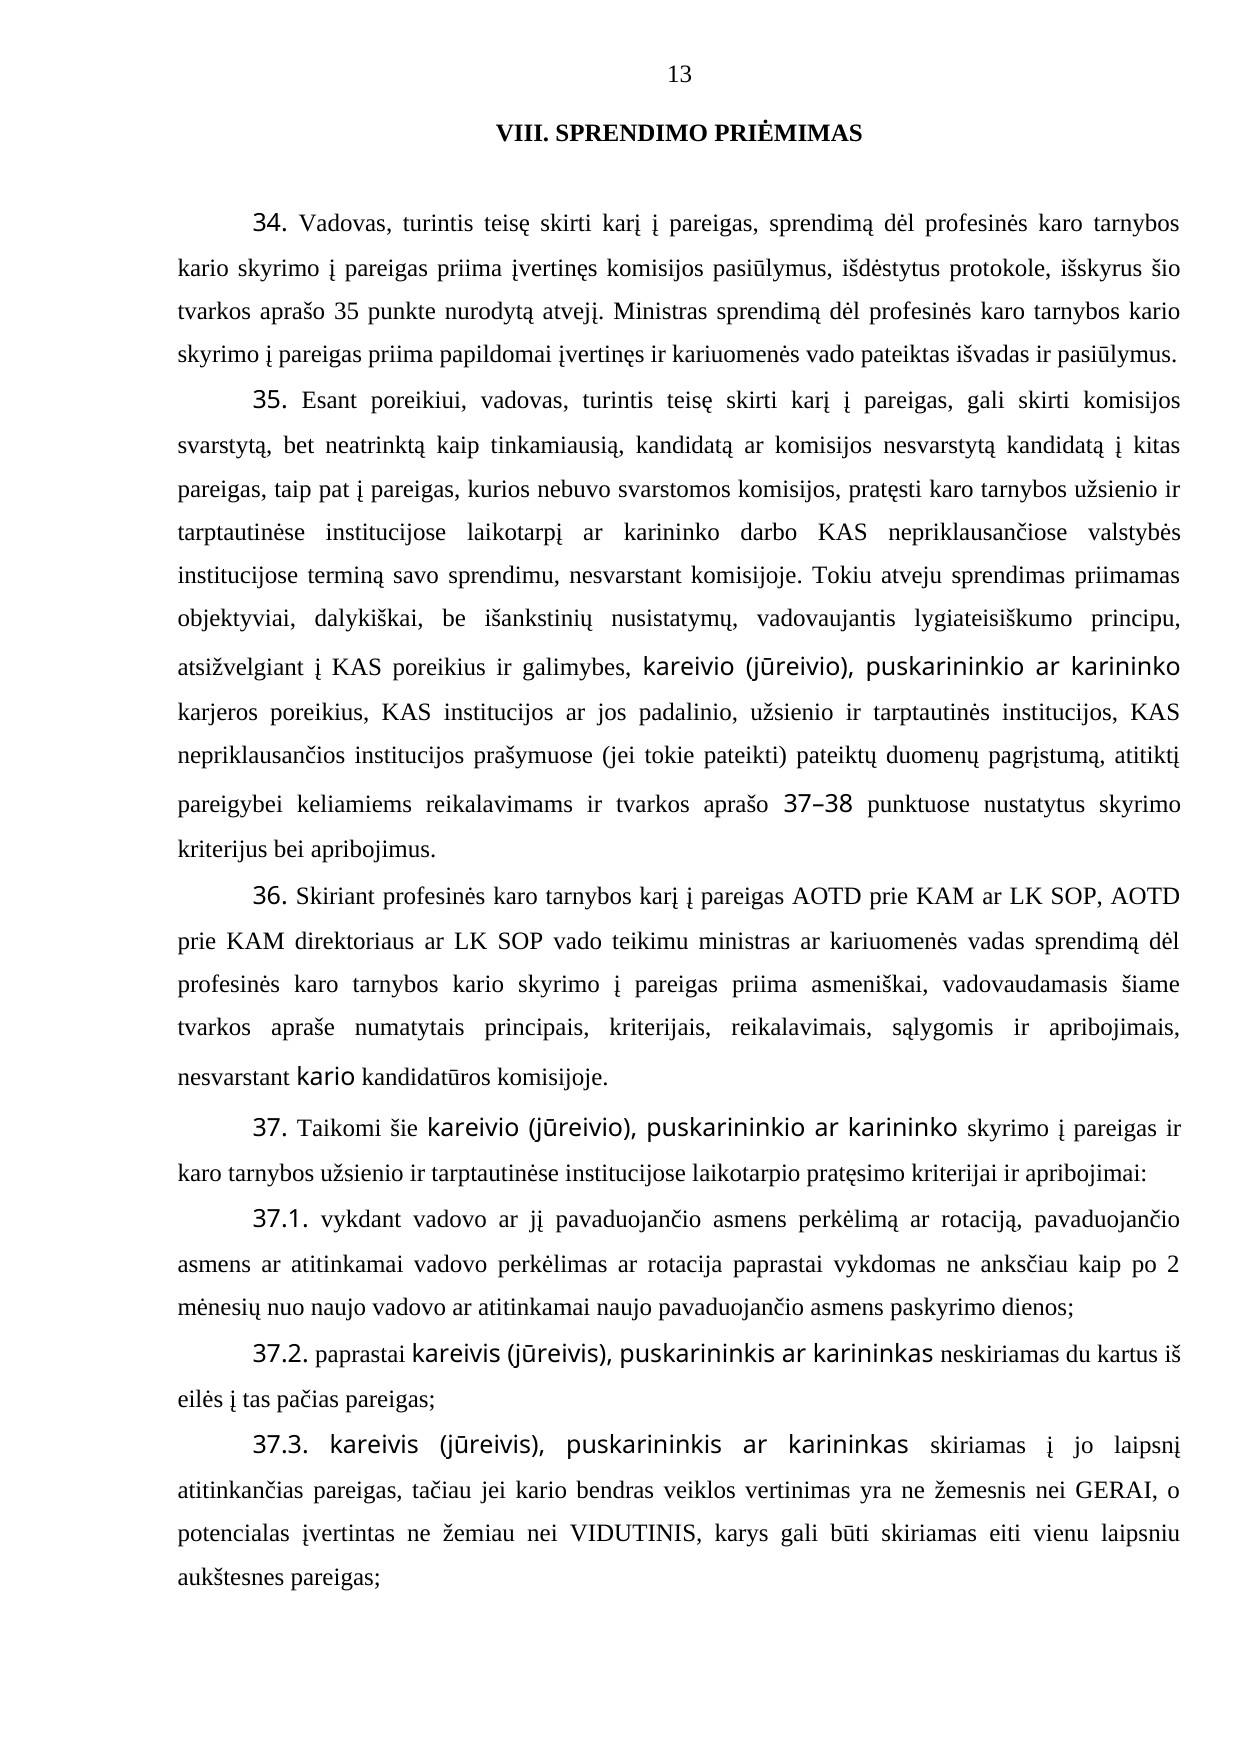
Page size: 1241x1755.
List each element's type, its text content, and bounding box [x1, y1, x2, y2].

text 37.3. kareivis (jūreivis), puskarininkis ar karininkas skiriamas į jo laipsnį atitinkančias pareigas, tačiau jei kario bendras veiklos vertinimas yra ne žemesnis nei GERAI, o potencialas įvertintas ne žemiau nei VIDUTINIS, karys gali būti skiriamas eiti vienu laipsniu aukštesnes pareigas; [177, 1427, 1181, 1590]
text 34. Vadovas, turintis teisę skirti karį į pareigas, sprendimą dėl profesinės karo tarnybos kario skyrimo į pareigas priima įvertinęs komisijos pasiūlymus, išdėstytus protokole, išskyrus šio tvarkos aprašo 35 punkte nurodytą atvejį. Ministras sprendimą dėl profesinės karo tarnybos kario skyrimo į pareigas priima papildomai įvertinęs ir kariuomenės vado pateiktas išvadas ir pasiūlymus. [177, 204, 1181, 368]
text 37.2. paprastai kareivis (jūreivis), puskarininkis ar karininkas neskiriamas du kartus iš eilės į tas pačias pareigas; [177, 1335, 1181, 1413]
text VIII. SPRENDIMO PRIĖMIMAS [177, 118, 1181, 147]
text 36. Skiriant profesinės karo tarnybos karį į pareigas AOTD prie KAM ar LK SOP, AOTD prie KAM direktoriaus ar LK SOP vado teikimu ministras ar kariuomenės vadas sprendimą dėl profesinės karo tarnybos kario skyrimo į pareigas priima asmeniškai, vadovaudamasis šiame tvarkos apraše numatytais principais, kriterijais, reikalavimais, sąlygomis ir apribojimais, nesvarstant kario kandidatūros komisijoje. [177, 878, 1181, 1092]
text 35. Esant poreikiui, vadovas, turintis teisę skirti karį į pareigas, gali skirti komisijos svarstytą, bet neatrinktą kaip tinkamiausią, kandidatą ar komisijos nesvarstytą kandidatą į kitas pareigas, taip pat į pareigas, kurios nebuvo svarstomos komisijos, pratęsti karo tarnybos užsienio ir tarptautinėse institucijose laikotarpį ar karininko darbo KAS nepriklausančiose valstybės institucijose terminą savo sprendimu, nesvarstant komisijoje. Tokiu atveju sprendimas priimamas objektyviai, dalykiškai, be išankstinių nusistatymų, vadovaujantis lygiateisiškumo principu, atsižvelgiant į KAS poreikius ir galimybes, kareivio (jūreivio), puskarininkio ar karininko karjeros poreikius, KAS institucijos ar jos padalinio, užsienio ir tarptautinės institucijos, KAS nepriklausančios institucijos prašymuose (jei tokie pateikti) pateiktų duomenų pagrįstumą, atitiktį pareigybei keliamiems reikalavimams ir tvarkos aprašo 37–38 punktuose nustatytus skyrimo kriterijus bei apribojimus. [177, 382, 1181, 863]
text 37. Taikomi šie kareivio (jūreivio), puskarininkio ar karininko skyrimo į pareigas ir karo tarnybos užsienio ir tarptautinėse institucijose laikotarpio pratęsimo kriterijai ir apribojimai: [177, 1109, 1181, 1186]
text 37.1. vykdant vadovo ar jį pavaduojančio asmens perkėlimą ar rotaciją, pavaduojančio asmens ar atitinkamai vadovo perkėlimas ar rotacija paprastai vykdomas ne anksčiau kaip po 2 mėnesių nuo naujo vadovo ar atitinkamai naujo pavaduojančio asmens paskyrimo dienos; [177, 1201, 1181, 1321]
